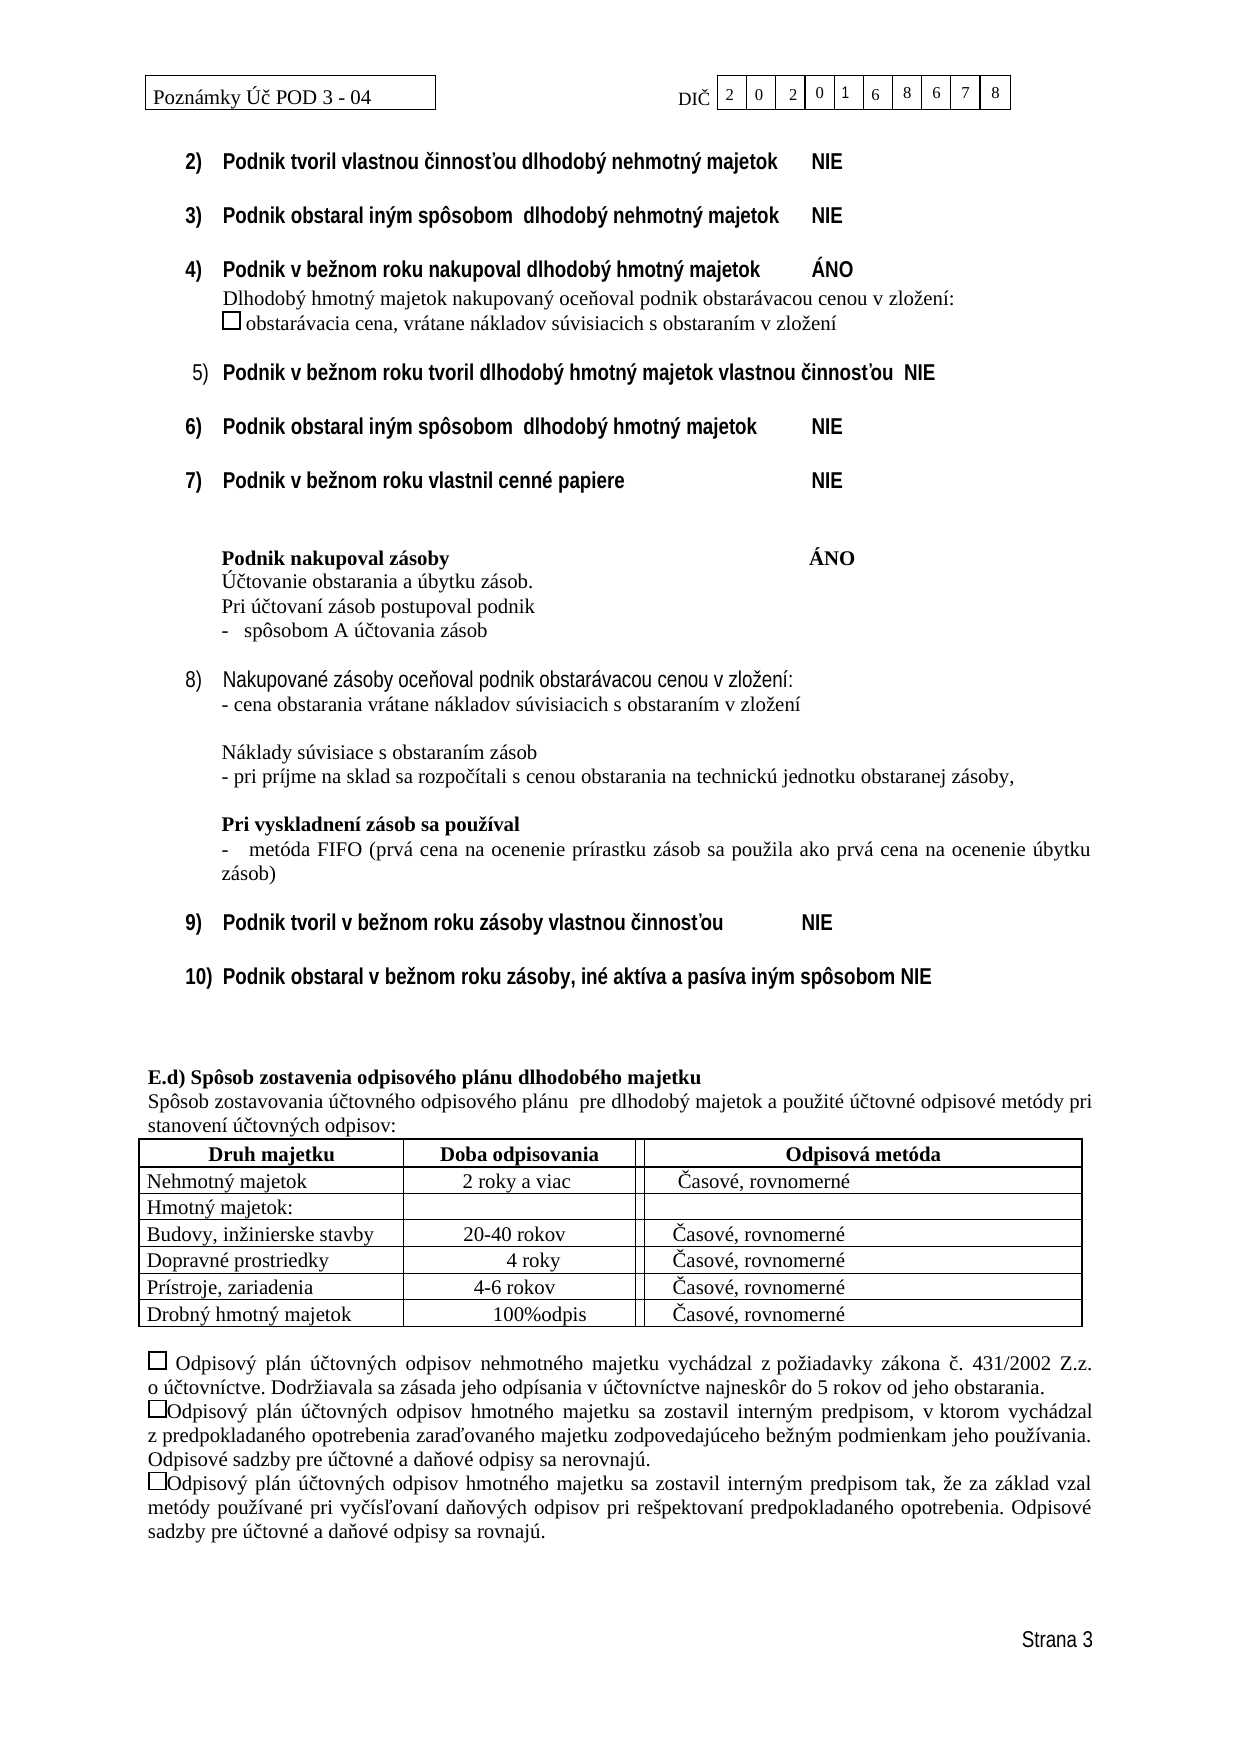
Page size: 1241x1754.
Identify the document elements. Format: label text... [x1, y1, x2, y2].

table_cell Časové, rovnomerné [645, 1168, 1081, 1193]
list Podnik obstaral iným spôsobom dlhodobý nehmotný majetok NIE [185, 202, 1093, 228]
text Odpisový plán účtovných odpisov hmotného majetku sa zostavil interným predpisom, v ktorom vychádzal z predpokladaného opotrebenia zaraďovaného majetku zodpovedajúceho bežným podmienkam jeho používania. Odpisové sadzby pre účtovné a daňové odpisy sa nerovnajú. [148, 1399, 1093, 1471]
table_cell Nehmotný majetok [140, 1168, 403, 1193]
text Podnik nakupoval zásoby ÁNO [148, 545, 1093, 569]
table_cell 100%odpis [404, 1300, 635, 1326]
table_cell [636, 1220, 644, 1246]
table_cell Budovy, inžinierske stavby [140, 1220, 403, 1246]
list Podnik obstaral v bežnom roku zásoby, iné aktíva a pasíva iným spôsobom NIE [185, 963, 1093, 989]
table_cell [636, 1274, 644, 1299]
table_cell Dopravné prostriedky [140, 1247, 403, 1272]
text Účtovanie obstarania a úbytku zásob. [148, 569, 1093, 593]
table_cell Časové, rovnomerné [645, 1300, 1081, 1326]
list Nakupované zásoby oceňoval podnik obstarávacou cenou v zložení: [185, 666, 1093, 692]
text Dlhodobý hmotný majetok nakupovaný oceňoval podnik obstarávacou cenou v zložení: [223, 286, 1093, 310]
text E.d) Spôsob zostavenia odpisového plánu dlhodobého majetku [148, 1065, 1093, 1089]
text Odpisový plán účtovných odpisov hmotného majetku sa zostavil interným predpisom tak, že za základ vzal metódy používané pri vyčísľovaní daňových odpisov pri rešpektovaní predpokladaného opotrebenia. Odpisové sadzby pre účtovné a daňové odpisy sa rovnajú. [148, 1471, 1093, 1543]
table_cell Drobný hmotný majetok [140, 1300, 403, 1326]
list Podnik tvoril v bežnom roku zásoby vlastnou činnosťou NIE [185, 909, 1093, 935]
text Náklady súvisiace s obstaraním zásob [148, 740, 1093, 764]
list Podnik v bežnom roku nakupoval dlhodobý hmotný majetok ÁNO [185, 256, 1093, 282]
list Podnik obstaral iným spôsobom dlhodobý hmotný majetok NIE [185, 413, 1093, 439]
table_cell Hmotný majetok: [140, 1194, 403, 1219]
list Podnik v bežnom roku vlastnil cenné papiere NIE [185, 467, 1093, 493]
table_cell Časové, rovnomerné [645, 1274, 1081, 1299]
text Pri vyskladnení zásob sa používal [148, 812, 1093, 836]
table_header Druh majetku [140, 1140, 403, 1166]
table_cell [404, 1194, 635, 1219]
text Pri účtovaní zásob postupoval podnik [148, 593, 1093, 618]
text - spôsobom A účtovania zásob [148, 618, 1093, 642]
table_header [636, 1140, 644, 1166]
table_cell [636, 1194, 644, 1219]
table_header Odpisová metóda [645, 1140, 1081, 1166]
text Spôsob zostavovania účtovného odpisového plánu pre dlhodobý majetok a použité účtovné odpisové metódy pri stanovení účtovných odpisov: [148, 1089, 1093, 1137]
table_cell [636, 1168, 644, 1193]
table_cell 4-6 rokov [404, 1274, 635, 1299]
table_header Doba odpisovania [404, 1140, 635, 1166]
text - cena obstarania vrátane nákladov súvisiacich s obstaraním v zložení [185, 692, 1093, 716]
table_cell [645, 1194, 1081, 1219]
table_cell 4 roky [404, 1247, 635, 1272]
list Podnik tvoril vlastnou činnosťou dlhodobý nehmotný majetok NIE [185, 148, 1093, 174]
table_cell 2 roky a viac [404, 1168, 635, 1193]
table_cell Časové, rovnomerné [645, 1247, 1081, 1272]
text Odpisový plán účtovných odpisov nehmotného majetku vychádzal z požiadavky zákona č. 431/2002 Z.z. o účtovníctve. Dodržiavala sa zásada jeho odpísania v účtovníctve najneskôr do 5 rokov od jeho obstarania. [148, 1351, 1093, 1399]
table_cell Prístroje, zariadenia [140, 1274, 403, 1299]
table_cell [636, 1300, 644, 1326]
text - metóda FIFO (prvá cena na ocenenie prírastku zásob sa použila ako prvá cena na ocenenie úbytku zásob) [221, 836, 1093, 884]
text obstarávacia cena, vrátane nákladov súvisiacich s obstaraním v zložení [185, 310, 1093, 334]
text - pri príjme na sklad sa rozpočítali s cenou obstarania na technickú jednotku obstaranej zásoby, [148, 764, 1093, 788]
table_cell Časové, rovnomerné [645, 1220, 1081, 1246]
table_cell [636, 1247, 644, 1272]
table_cell 20-40 rokov [404, 1220, 635, 1246]
list Podnik v bežnom roku tvoril dlhodobý hmotný majetok vlastnou činnosťou NIE [192, 358, 1093, 385]
